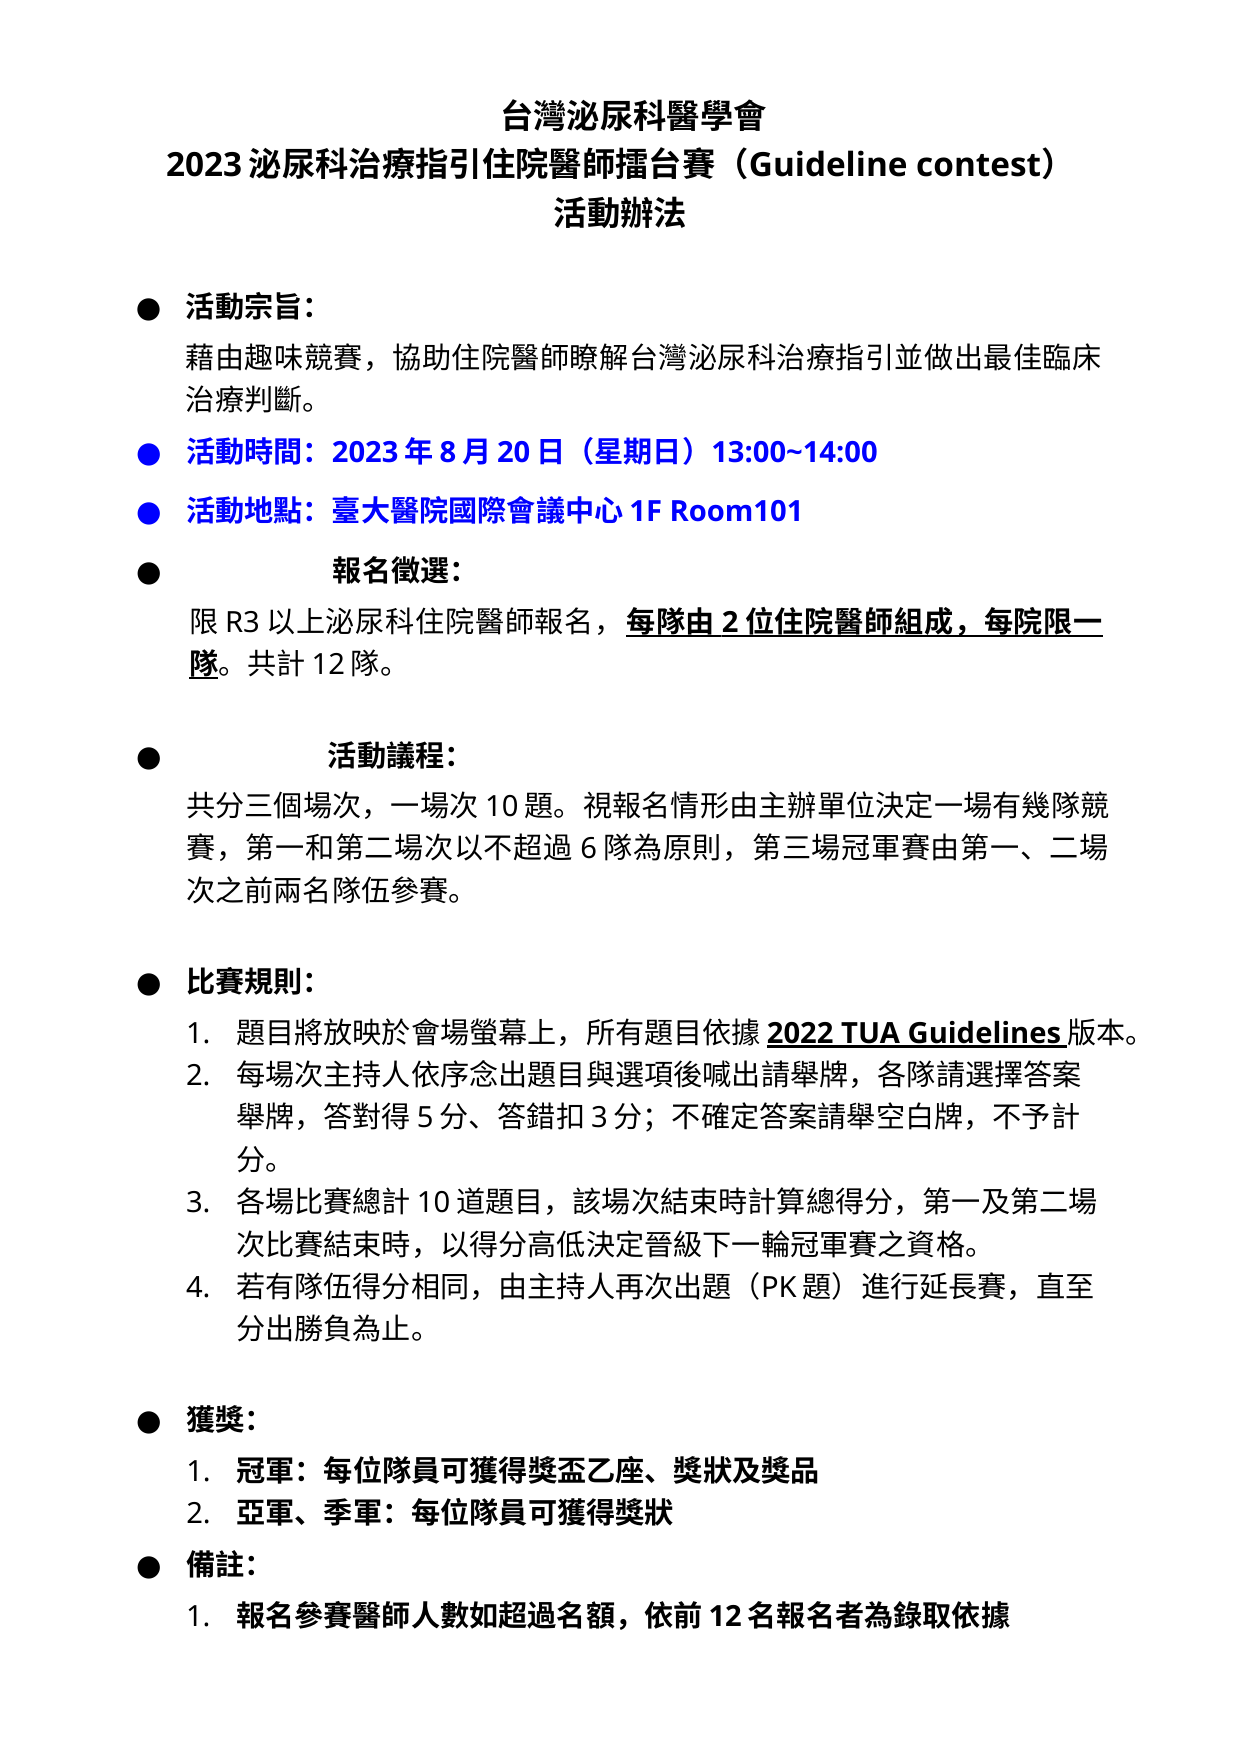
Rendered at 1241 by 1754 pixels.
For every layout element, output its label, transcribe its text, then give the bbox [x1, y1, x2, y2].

list 活動地點：臺大醫院國際會議中心1F Room101 [136, 479, 1106, 538]
list 冠軍：每位隊員可獲得獎盃乙座、獎狀及獎品 [186, 1447, 1104, 1490]
text 2023泌尿科治療指引住院醫師擂台賽（Guideline contest） [136, 138, 1104, 187]
text 共分三個場次，一場次10題。視報名情形由主辦單位決定一場有幾隊競賽，第一和第二場次以不超過6隊為原則，第三場冠軍賽由第一、二場次之前兩名隊伍參賽。 [186, 783, 1110, 910]
list 報名參賽醫師人數如超過名額，依前12名報名者為錄取依據 [186, 1592, 1139, 1634]
text 限R3以上泌尿科住院醫師報名，每隊由2位住院醫師組成，每院限一隊。共計12隊。 [137, 598, 1104, 683]
list 活動議程： [136, 723, 1110, 783]
list 比賽規則： [136, 949, 1139, 1009]
list 每場次主持人依序念出題目與選項後喊出請舉牌，各隊請選擇答案舉牌，答對得5分、答錯扣3分；不確定答案請舉空白牌，不予計分。 [186, 1052, 1104, 1179]
list 活動宗旨： [136, 274, 1104, 334]
text 台灣泌尿科醫學會 [136, 89, 1104, 138]
text 活動辦法 [136, 187, 1104, 235]
list 獲獎： [136, 1388, 1139, 1447]
list 亞軍、季軍：每位隊員可獲得獎狀 [186, 1490, 1139, 1532]
list 各場比賽總計10道題目，該場次結束時計算總得分，第一及第二場次比賽結束時，以得分高低決定晉級下一輪冠軍賽之資格。 [186, 1179, 1104, 1263]
list 若有隊伍得分相同，由主持人再次出題（PK題）進行延長賽，直至分出勝負為止。 [186, 1263, 1104, 1348]
list 題目將放映於會場螢幕上，所有題目依據2022 TUA Guidelines版本。 [186, 1009, 1139, 1052]
list 報名徵選： [136, 538, 1104, 598]
list 備註： [136, 1532, 1139, 1592]
text 藉由趣味競賽，協助住院醫師瞭解台灣泌尿科治療指引並做出最佳臨床治療判斷。 [186, 334, 1104, 419]
list 活動時間：2023年8月20日（星期日）13:00~14:00 [136, 419, 1139, 479]
